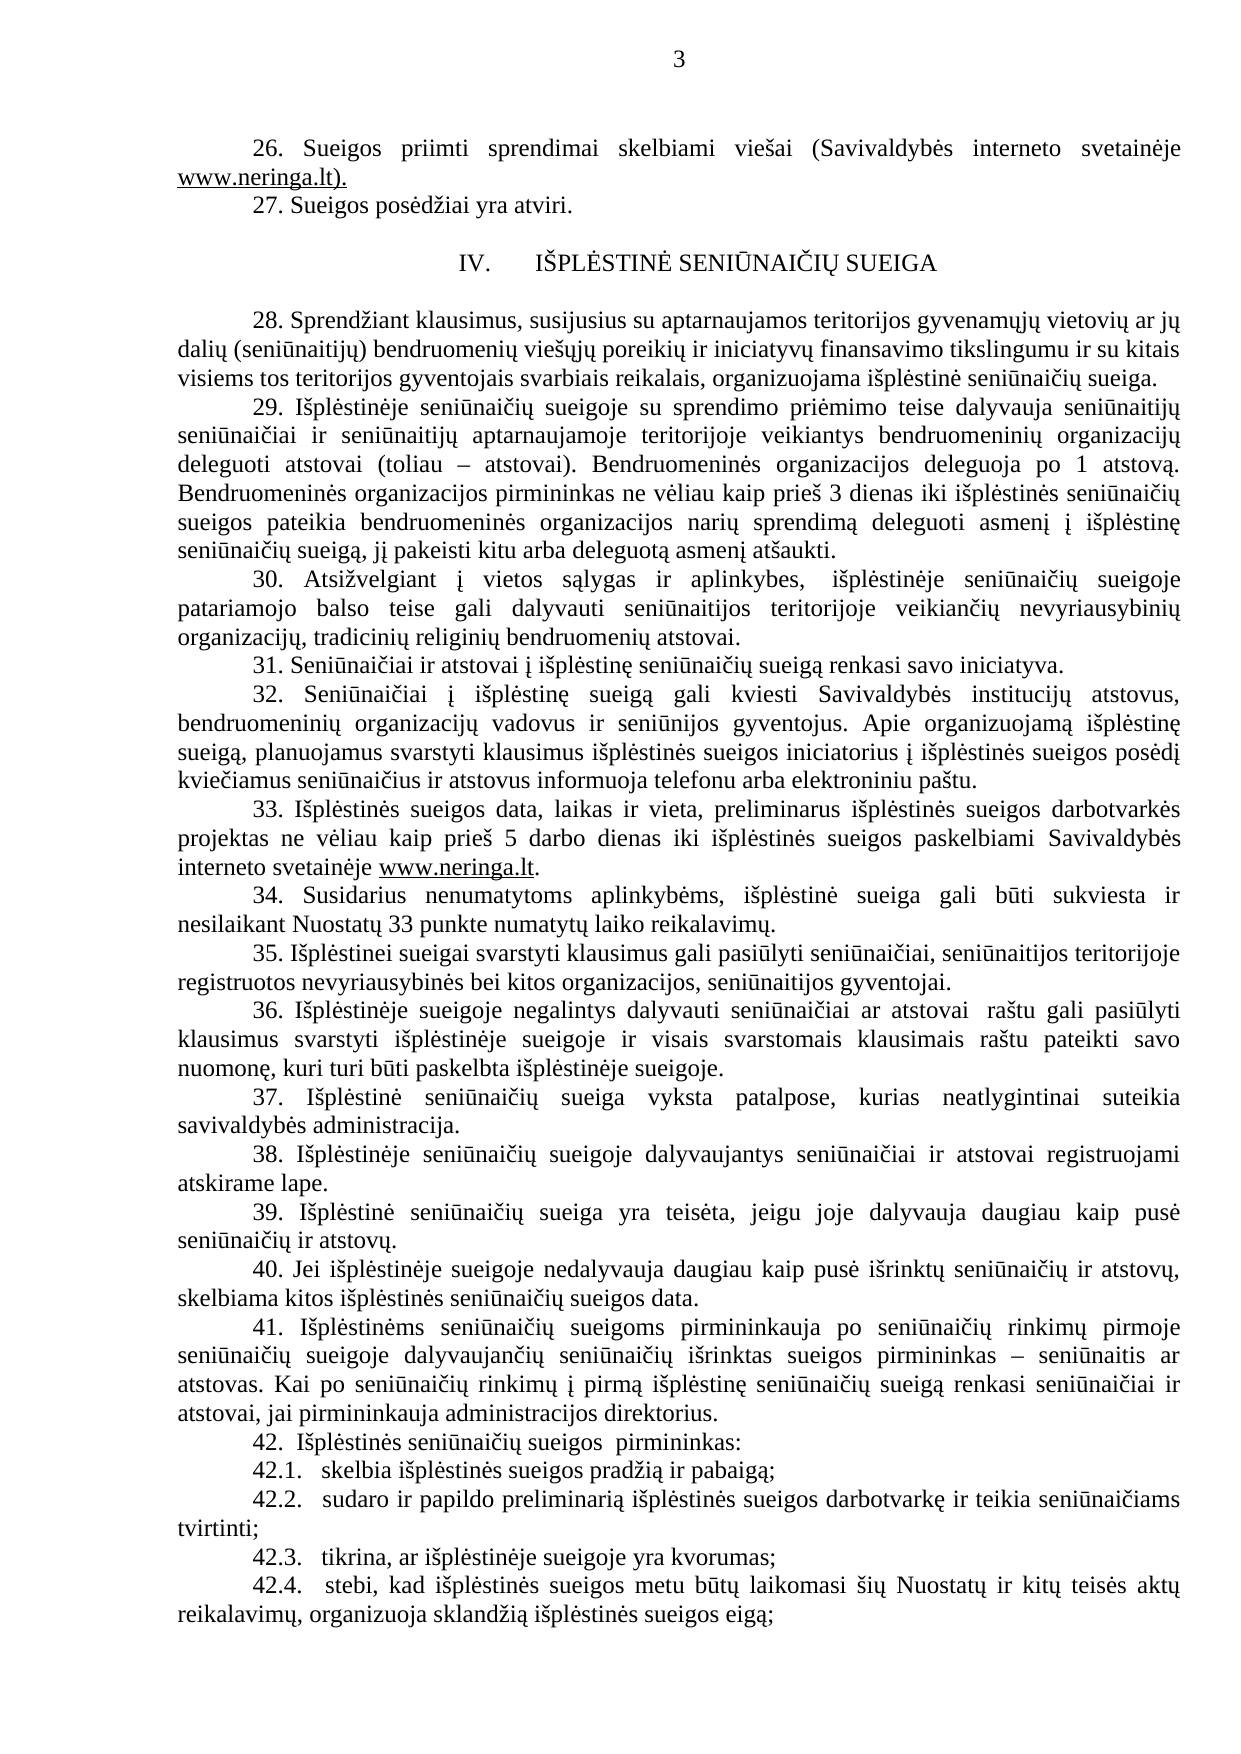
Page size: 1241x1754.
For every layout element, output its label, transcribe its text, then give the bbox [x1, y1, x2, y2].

text 27. Sueigos posėdžiai yra atviri. [177, 190, 1181, 219]
text 41. Išplėstinėms seniūnaičių sueigoms pirmininkauja po seniūnaičių rinkimų pirmoje seniūnaičių sueigoje dalyvaujančių seniūnaičių išrinktas sueigos pirmininkas – seniūnaitis ar atstovas. Kai po seniūnaičių rinkimų į pirmą išplėstinę seniūnaičių sueigą renkasi seniūnaičiai ir atstovai, jai pirmininkauja administracijos direktorius. [177, 1312, 1181, 1427]
text 35. Išplėstinei sueigai svarstyti klausimus gali pasiūlyti seniūnaičiai, seniūnaitijos teritorijoje registruotos nevyriausybinės bei kitos organizacijos, seniūnaitijos gyventojai. [177, 938, 1181, 995]
text 30. Atsižvelgiant į vietos sąlygas ir aplinkybes, išplėstinėje seniūnaičių sueigoje patariamojo balso teise gali dalyvauti seniūnaitijos teritorijoje veikiančių nevyriausybinių organizacijų, tradicinių religinių bendruomenių atstovai. [177, 564, 1181, 650]
text 29. Išplėstinėje seniūnaičių sueigoje su sprendimo priėmimo teise dalyvauja seniūnaitijų seniūnaičiai ir seniūnaitijų aptarnaujamoje teritorijoje veikiantys bendruomeninių organizacijų deleguoti atstovai (toliau – atstovai). Bendruomeninės organizacijos deleguoja po 1 atstovą. Bendruomeninės organizacijos pirmininkas ne vėliau kaip prieš 3 dienas iki išplėstinės seniūnaičių sueigos pateikia bendruomeninės organizacijos narių sprendimą deleguoti asmenį į išplėstinę seniūnaičių sueigą, jį pakeisti kitu arba deleguotą asmenį atšaukti. [177, 392, 1181, 564]
text 42.2. sudaro ir papildo preliminarią išplėstinės sueigos darbotvarkę ir teikia seniūnaičiams tvirtinti; [177, 1484, 1181, 1542]
text 40. Jei išplėstinėje sueigoje nedalyvauja daugiau kaip pusė išrinktų seniūnaičių ir atstovų, skelbiama kitos išplėstinės seniūnaičių sueigos data. [177, 1254, 1181, 1312]
text 36. Išplėstinėje sueigoje negalintys dalyvauti seniūnaičiai ar atstovai raštu gali pasiūlyti klausimus svarstyti išplėstinėje sueigoje ir visais svarstomais klausimais raštu pateikti savo nuomonę, kuri turi būti paskelbta išplėstinėje sueigoje. [177, 995, 1181, 1082]
text 34. Susidarius nenumatytoms aplinkybėms, išplėstinė sueiga gali būti sukviesta ir nesilaikant Nuostatų 33 punkte numatytų laiko reikalavimų. [177, 880, 1181, 938]
text IV. IŠPLĖSTINĖ SENIŪNAIČIŲ SUEIGA [215, 248, 1181, 277]
text 26. Sueigos priimti sprendimai skelbiami viešai (Savivaldybės interneto svetainėje www.neringa.lt). [177, 133, 1181, 190]
text 39. Išplėstinė seniūnaičių sueiga yra teisėta, jeigu joje dalyvauja daugiau kaip pusė seniūnaičių ir atstovų. [177, 1197, 1181, 1254]
text 42. Išplėstinės seniūnaičių sueigos pirmininkas: [177, 1427, 1181, 1455]
text 32. Seniūnaičiai į išplėstinę sueigą gali kviesti Savivaldybės institucijų atstovus, bendruomeninių organizacijų vadovus ir seniūnijos gyventojus. Apie organizuojamą išplėstinę sueigą, planuojamus svarstyti klausimus išplėstinės sueigos iniciatorius į išplėstinės sueigos posėdį kviečiamus seniūnaičius ir atstovus informuoja telefonu arba elektroniniu paštu. [177, 679, 1181, 794]
text 28. Sprendžiant klausimus, susijusius su aptarnaujamos teritorijos gyvenamųjų vietovių ar jų dalių (seniūnaitijų) bendruomenių viešųjų poreikių ir iniciatyvų finansavimo tikslingumu ir su kitais visiems tos teritorijos gyventojais svarbiais reikalais, organizuojama išplėstinė seniūnaičių sueiga. [177, 305, 1181, 392]
text 42.4. stebi, kad išplėstinės sueigos metu būtų laikomasi šių Nuostatų ir kitų teisės aktų reikalavimų, organizuoja sklandžią išplėstinės sueigos eigą; [177, 1570, 1181, 1628]
text 37. Išplėstinė seniūnaičių sueiga vyksta patalpose, kurias neatlygintinai suteikia savivaldybės administracija. [177, 1082, 1181, 1139]
text 33. Išplėstinės sueigos data, laikas ir vieta, preliminarus išplėstinės sueigos darbotvarkės projektas ne vėliau kaip prieš 5 darbo dienas iki išplėstinės sueigos paskelbiami Savivaldybės interneto svetainėje www.neringa.lt. [177, 794, 1181, 880]
text 31. Seniūnaičiai ir atstovai į išplėstinę seniūnaičių sueigą renkasi savo iniciatyva. [177, 650, 1181, 679]
text 42.1. skelbia išplėstinės sueigos pradžią ir pabaigą; [177, 1455, 1181, 1484]
text 38. Išplėstinėje seniūnaičių sueigoje dalyvaujantys seniūnaičiai ir atstovai registruojami atskirame lape. [177, 1139, 1181, 1197]
text 42.3. tikrina, ar išplėstinėje sueigoje yra kvorumas; [177, 1542, 1181, 1570]
